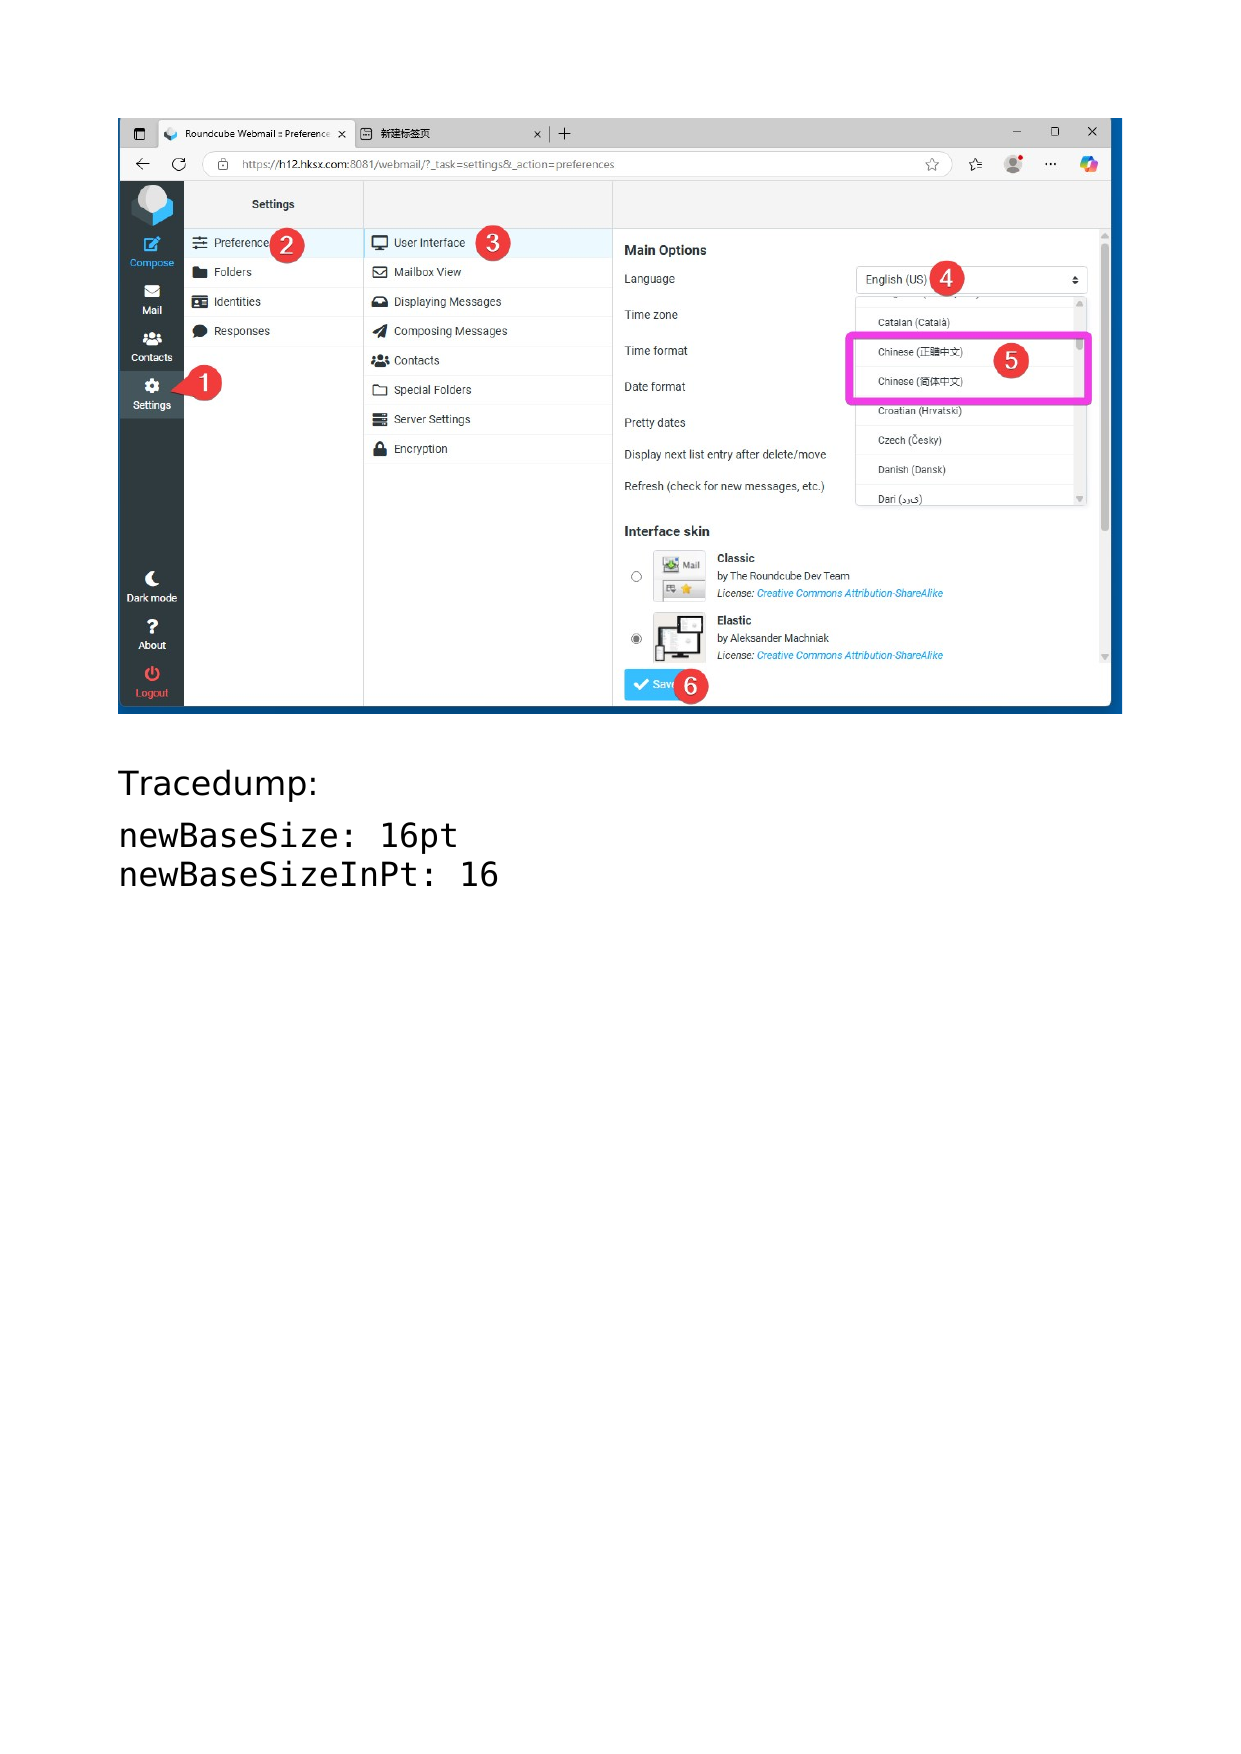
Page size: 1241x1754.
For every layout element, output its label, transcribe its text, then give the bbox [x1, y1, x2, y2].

text Tracedump: [118, 726, 1122, 804]
text newBaseSize: 16pt newBaseSizeInPt: 16 [118, 816, 1122, 894]
picture [118, 118, 1123, 714]
